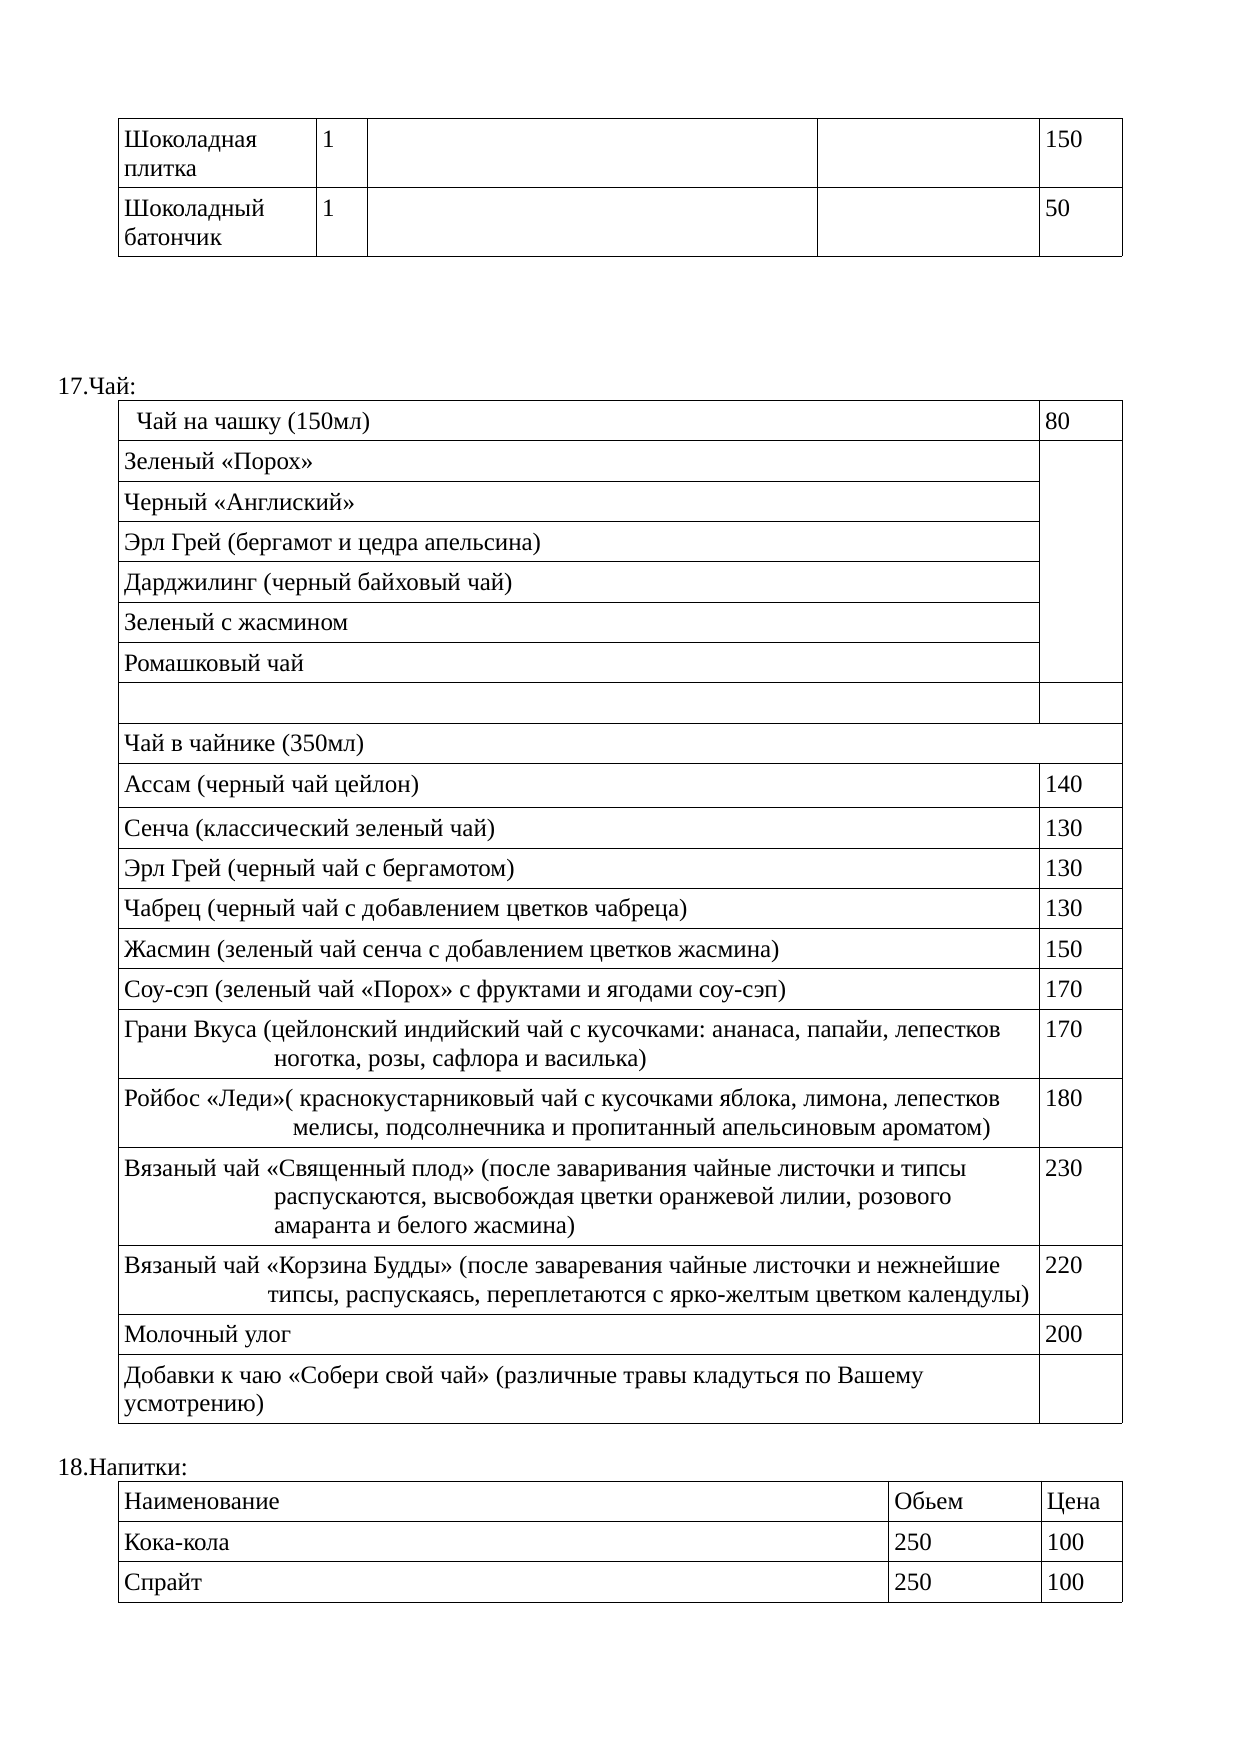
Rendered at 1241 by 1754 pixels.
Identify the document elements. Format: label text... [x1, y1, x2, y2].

table_cell [119, 683, 1039, 723]
text 18.Напитки: [57, 1452, 1122, 1481]
table_cell Вязаный чай «Священный плод» (после заваривания чайные листочки и типсы распускаются, высвобождая цветки оранжевой лилии, розового амаранта и белого жасмина) [119, 1148, 1039, 1244]
table_header Наименование [119, 1482, 888, 1521]
table_cell 230 [1040, 1148, 1122, 1244]
table_cell Шоколадная плитка [119, 119, 316, 187]
table_header 80 [1040, 401, 1122, 440]
table_header Обьем [889, 1482, 1041, 1521]
table_cell Вязаный чай «Корзина Будды» (после заваревания чайные листочки и нежнейшие типсы, распускаясь, переплетаются с ярко-желтым цветком календулы) [119, 1246, 1039, 1314]
table_cell Чабрец (черный чай с добавлением цветков чабреца) [119, 889, 1039, 928]
text 17.Чай: [57, 371, 1122, 400]
table_cell Зеленый с жасмином [119, 603, 1039, 642]
table_header Чай на чашку (150мл) [119, 401, 1039, 440]
table_cell Ромашковый чай [119, 643, 1039, 682]
table_header Цена [1042, 1482, 1122, 1521]
table_cell 50 [1040, 188, 1122, 256]
table_cell [1040, 1355, 1122, 1423]
table_cell [368, 119, 817, 187]
table_cell 180 [1040, 1079, 1122, 1147]
table_cell 150 [1040, 929, 1122, 968]
table_cell Зеленый «Порох» [119, 441, 1039, 481]
table_cell 140 [1040, 764, 1122, 807]
table_cell Соу-сэп (зеленый чай «Порох» с фруктами и ягодами соу-сэп) [119, 969, 1039, 1009]
table_cell 100 [1042, 1522, 1122, 1561]
table_cell 250 [889, 1522, 1041, 1561]
table_cell 150 [1040, 119, 1122, 187]
table_cell 130 [1040, 849, 1122, 888]
table_cell Спрайт [119, 1562, 888, 1602]
table_cell Ройбос «Леди»( краснокустарниковый чай с кусочками яблока, лимона, лепестков мелисы, подсолнечника и пропитанный апельсиновым ароматом) [119, 1079, 1039, 1147]
table_cell 100 [1042, 1562, 1122, 1602]
table_cell 220 [1040, 1246, 1122, 1314]
table_cell Грани Вкуса (цейлонский индийский чай с кусочками: ананаса, папайи, лепестков ноготка, розы, сафлора и василька) [119, 1010, 1039, 1078]
table_cell Кока-кола [119, 1522, 888, 1561]
table_cell [818, 119, 1039, 187]
table_cell Сенча (классический зеленый чай) [119, 808, 1039, 847]
table_cell Молочный улог [119, 1315, 1039, 1354]
table_cell [368, 188, 817, 256]
table_cell Чай в чайнике (350мл) [119, 724, 1122, 763]
table_cell [818, 188, 1039, 256]
table_cell Ассам (черный чай цейлон) [119, 764, 1039, 807]
table_cell 170 [1040, 969, 1122, 1009]
table_cell 1 [317, 119, 367, 187]
table_cell 130 [1040, 889, 1122, 928]
table_cell 200 [1040, 1315, 1122, 1354]
table_cell Дарджилинг (черный байховый чай) [119, 562, 1039, 602]
table_cell Эрл Грей (бергамот и цедра апельсина) [119, 522, 1039, 561]
table_cell 130 [1040, 808, 1122, 847]
table_cell Шоколадный батончик [119, 188, 316, 256]
table_cell Эрл Грей (черный чай с бергамотом) [119, 849, 1039, 888]
table_cell Черный «Англиский» [119, 482, 1039, 521]
table_cell Добавки к чаю «Собери свой чай» (различные травы кладуться по Вашему усмотрению) [119, 1355, 1039, 1423]
table_cell Жасмин (зеленый чай сенча с добавлением цветков жасмина) [119, 929, 1039, 968]
table_cell 1 [317, 188, 367, 256]
table_cell [1040, 441, 1122, 682]
table_cell [1040, 683, 1122, 723]
table_cell 170 [1040, 1010, 1122, 1078]
table_cell 250 [889, 1562, 1041, 1602]
